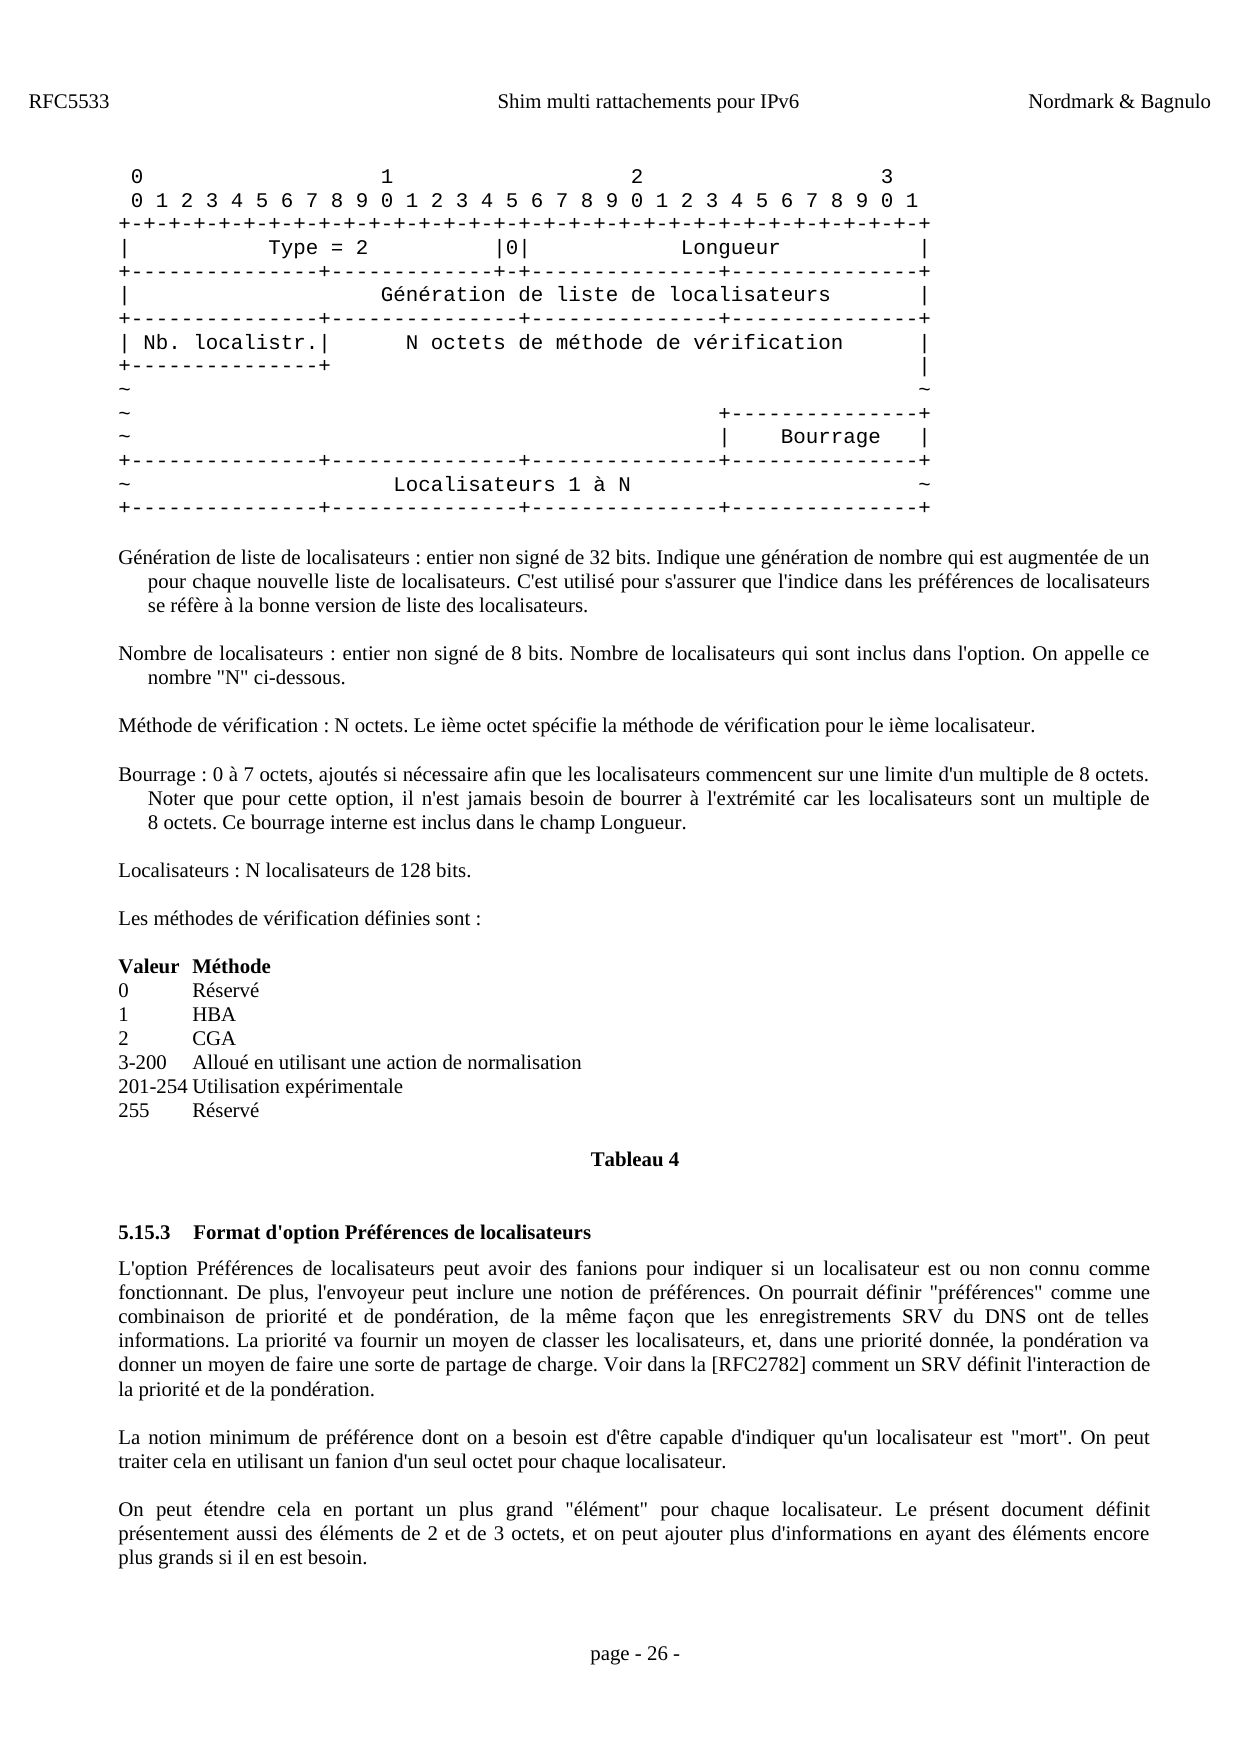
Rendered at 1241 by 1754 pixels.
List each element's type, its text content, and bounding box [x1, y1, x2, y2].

text ~ Localisateurs 1 à N ~ [118, 473, 1152, 497]
text | Nb. localistr.| N octets de méthode de vérification | [118, 332, 1152, 355]
text La notion minimum de préférence dont on a besoin est d'être capable d'indiquer qu'un localisateur est "mort". On peut traiter cela en utilisant un fanion d'un seul octet pour chaque localisateur. [118, 1424, 1152, 1473]
text 1 HBA [118, 1002, 1152, 1026]
text Bourrage : 0 à 7 octets, ajoutés si nécessaire afin que les localisateurs commencent sur une limite d'un multiple de 8 octets. Noter que pour cette option, il n'est jamais besoin de bourrer à l'extrémité car les localisateurs sont un multiple de 8 octets. Ce bourrage interne est inclus dans le champ Longueur. [118, 761, 1152, 834]
text +---------------+---------------+---------------+---------------+ [118, 450, 1152, 473]
text | Génération de liste de localisateurs | [118, 284, 1152, 308]
text +---------------+---------------+---------------+---------------+ [118, 308, 1152, 332]
text Nombre de localisateurs : entier non signé de 8 bits. Nombre de localisateurs qui sont inclus dans l'option. On appelle ce nombre "N" ci-dessous. [118, 641, 1152, 689]
text 2 CGA [118, 1026, 1152, 1050]
text Les méthodes de vérification définies sont : [118, 906, 1152, 930]
text 0 Réservé [118, 978, 1152, 1002]
text ~ +---------------+ [118, 403, 1152, 426]
text 255 Réservé [118, 1098, 1152, 1122]
text ~ ~ [118, 379, 1152, 403]
text 3-200 Alloué en utilisant une action de normalisation [118, 1050, 1152, 1074]
text Méthode de vérification : N octets. Le ième octet spécifie la méthode de vérification pour le ième localisateur. [118, 713, 1152, 737]
text +---------------+ | [118, 355, 1152, 379]
text 0 1 2 3 [118, 166, 1152, 190]
text 0 1 2 3 4 5 6 7 8 9 0 1 2 3 4 5 6 7 8 9 0 1 2 3 4 5 6 7 8 9 0 1 [118, 190, 1152, 213]
text +-+-+-+-+-+-+-+-+-+-+-+-+-+-+-+-+-+-+-+-+-+-+-+-+-+-+-+-+-+-+-+-+ [118, 213, 1152, 237]
text 201-254 Utilisation expérimentale [118, 1074, 1152, 1098]
text | Type = 2 |0| Longueur | [118, 237, 1152, 261]
text +---------------+---------------+---------------+---------------+ [118, 497, 1152, 521]
text L'option Préférences de localisateurs peut avoir des fanions pour indiquer si un localisateur est ou non connu comme fonctionnant. De plus, l'envoyeur peut inclure une notion de préférences. On pourrait définir "préférences" comme une combinaison de priorité et de pondération, de la même façon que les enregistrements SRV du DNS ont de telles informations. La priorité va fournir un moyen de classer les localisateurs, et, dans une priorité donnée, la pondération va donner un moyen de faire une sorte de partage de charge. Voir dans la [RFC2782] comment un SRV définit l'interaction de la priorité et de la pondération. [118, 1256, 1152, 1401]
text On peut étendre cela en portant un plus grand "élément" pour chaque localisateur. Le présent document définit présentement aussi des éléments de 2 et de 3 octets, et on peut ajouter plus d'informations en ayant des éléments encore plus grands si il en est besoin. [118, 1497, 1152, 1569]
subtitle 5.15.3 Format d'option Préférences de localisateurs [118, 1219, 1152, 1244]
text +---------------+-------------+-+---------------+---------------+ [118, 261, 1152, 284]
subtitle Tableau 4 [118, 1146, 1152, 1171]
text Localisateurs : N localisateurs de 128 bits. [118, 858, 1152, 882]
text Génération de liste de localisateurs : entier non signé de 32 bits. Indique une génération de nombre qui est augmentée de un pour chaque nouvelle liste de localisateurs. C'est utilisé pour s'assurer que l'indice dans les préférences de localisateurs se réfère à la bonne version de liste des localisateurs. [118, 545, 1152, 617]
text Valeur Méthode [118, 954, 1152, 978]
text ~ | Bourrage | [118, 426, 1152, 450]
